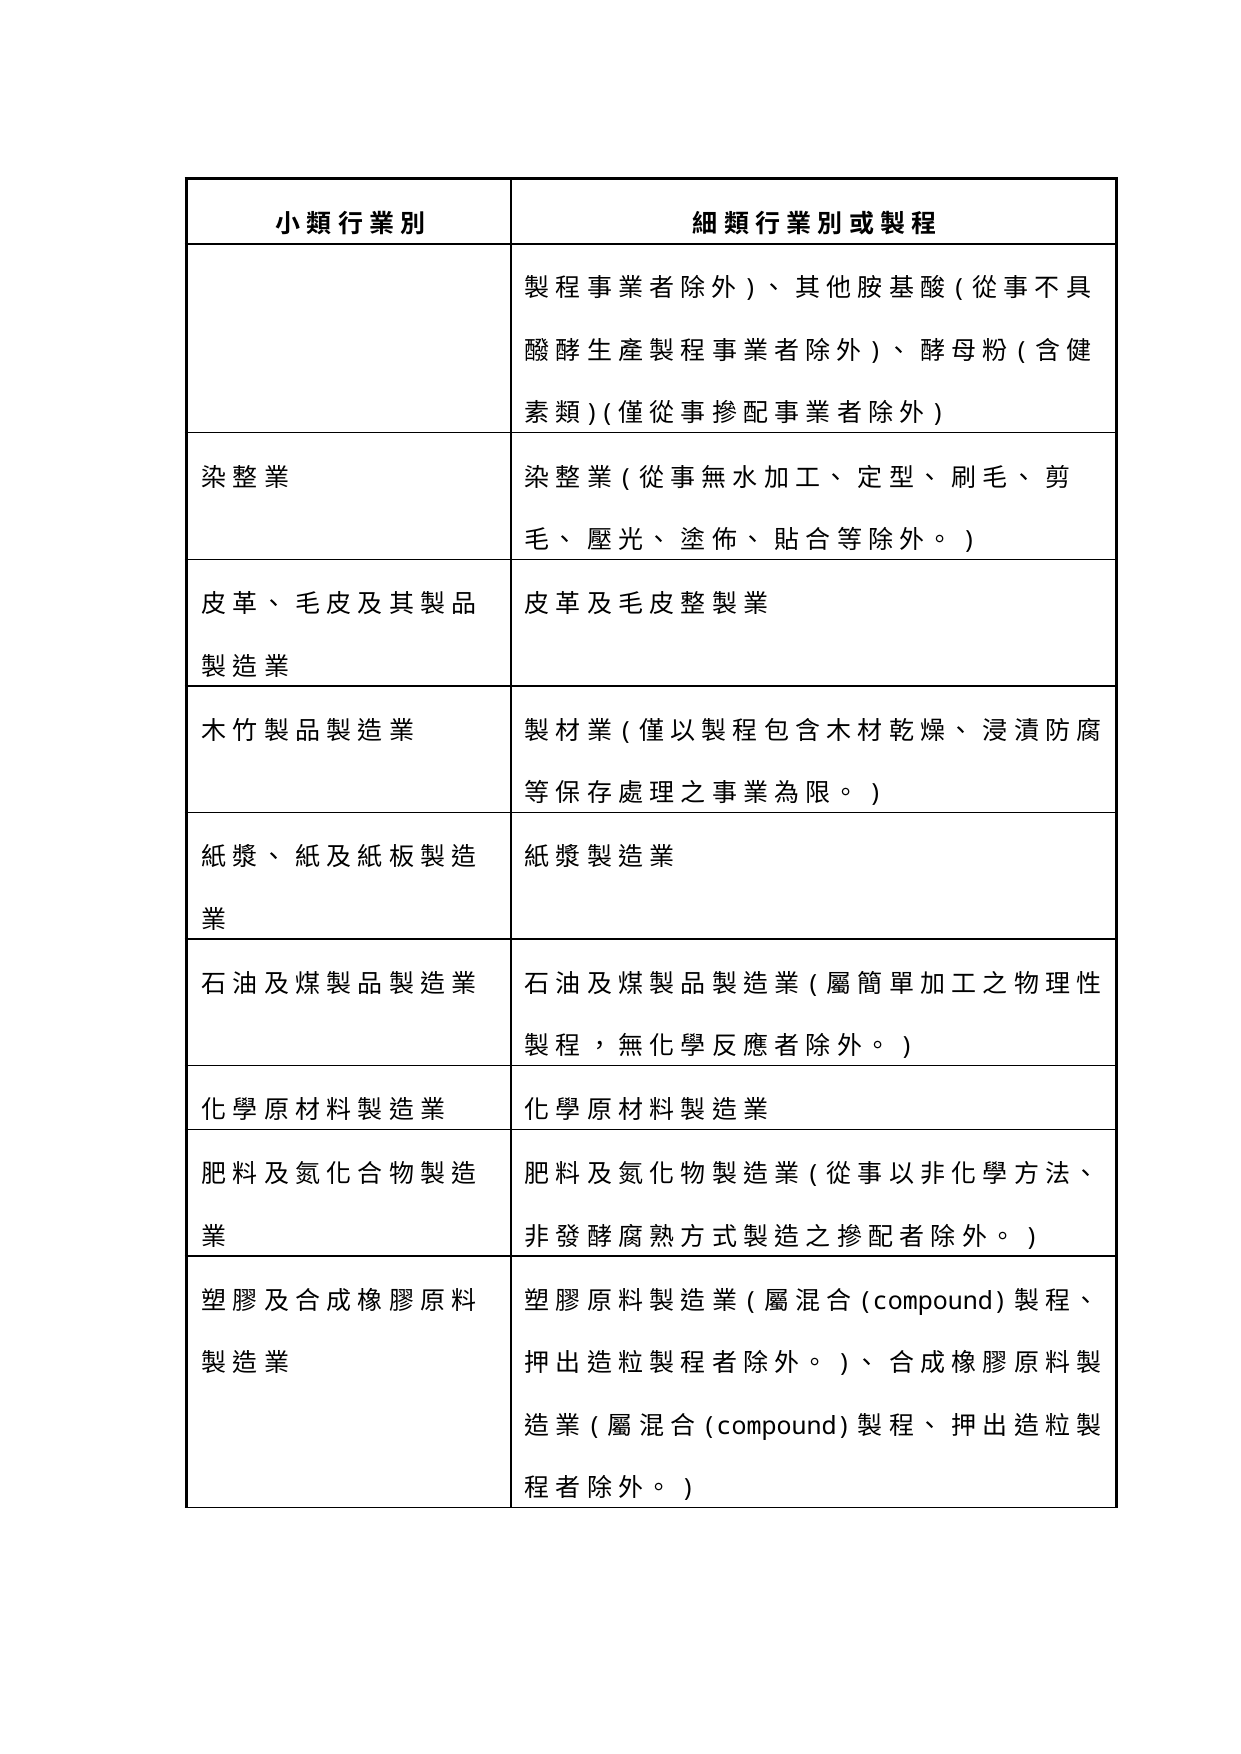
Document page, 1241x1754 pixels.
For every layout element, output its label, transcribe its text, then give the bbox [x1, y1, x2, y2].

table_cell 化學原材料製造業 [188, 1066, 510, 1129]
table_cell 石油及煤製品製造業(屬簡單加工之物理性製程，無化學反應者除外。) [512, 940, 1115, 1065]
table_cell 塑膠及合成橡膠原料製造業 [188, 1257, 510, 1507]
table_cell [188, 245, 510, 432]
table_cell 製材業(僅以製程包含木材乾燥、浸漬防腐等保存處理之事業為限。) [512, 687, 1115, 812]
table_cell 染整業 [188, 433, 510, 558]
table_header 細類行業別或製程 [512, 180, 1115, 243]
table_cell 紙漿、紙及紙板製造業 [188, 813, 510, 938]
table_cell 肥料及氮化合物製造業 [188, 1130, 510, 1255]
table_header 小類行業別 [188, 180, 510, 243]
table_cell 石油及煤製品製造業 [188, 940, 510, 1065]
table_cell 木竹製品製造業 [188, 687, 510, 812]
table_cell 製程事業者除外)、其他胺基酸(從事不具醱酵生產製程事業者除外)、酵母粉(含健素類)(僅從事摻配事業者除外) [512, 245, 1115, 432]
table_cell 化學原材料製造業 [512, 1066, 1115, 1129]
table_cell 肥料及氮化物製造業(從事以非化學方法、非發酵腐熟方式製造之摻配者除外。) [512, 1130, 1115, 1255]
table_cell 染整業(從事無水加工、定型、刷毛、剪毛、壓光、塗佈、貼合等除外。) [512, 433, 1115, 558]
table_cell 紙漿製造業 [512, 813, 1115, 938]
table_cell 塑膠原料製造業(屬混合(compound)製程、押出造粒製程者除外。)、合成橡膠原料製造業(屬混合(compound)製程、押出造粒製程者除外。) [512, 1257, 1115, 1507]
table_cell 皮革及毛皮整製業 [512, 560, 1115, 685]
table_cell 皮革、毛皮及其製品製造業 [188, 560, 510, 685]
